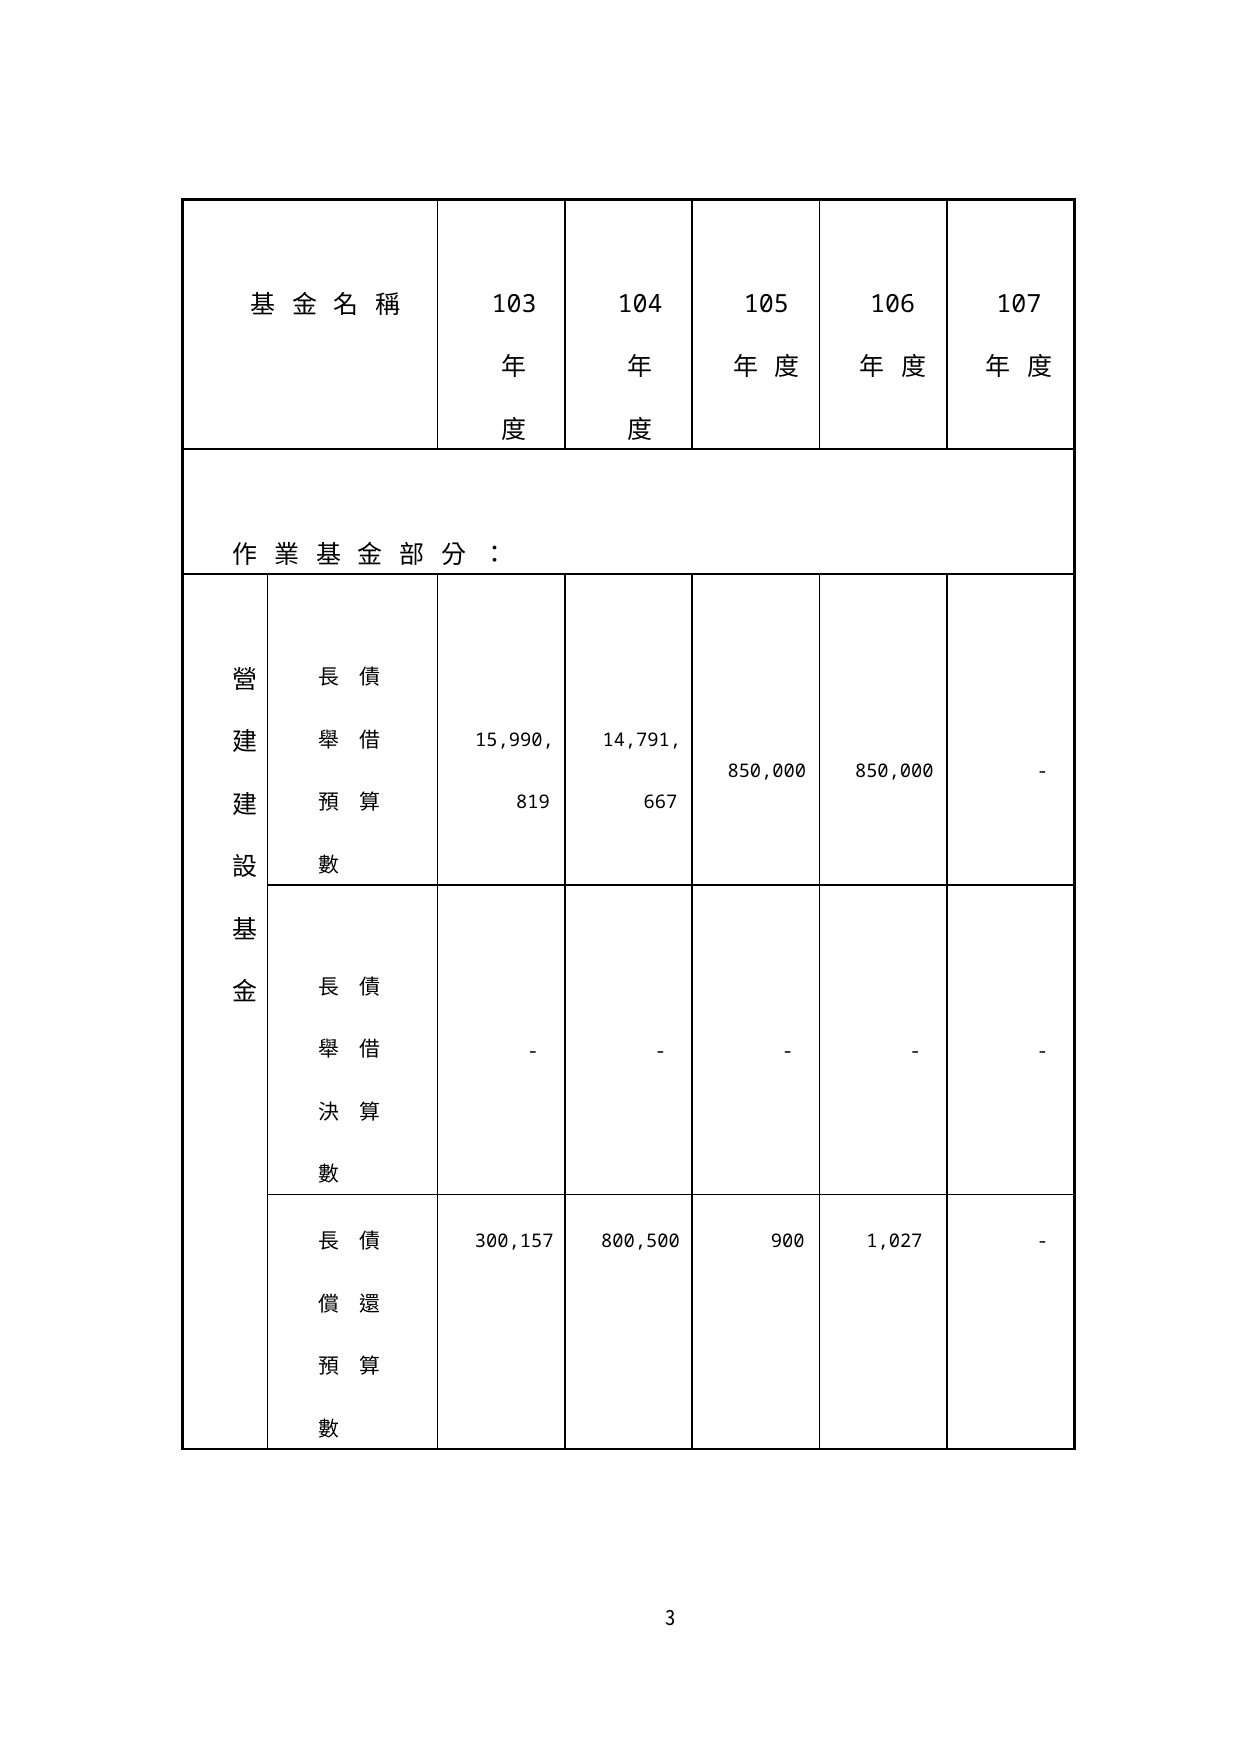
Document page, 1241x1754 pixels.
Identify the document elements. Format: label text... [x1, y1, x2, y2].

table_cell - [820, 886, 946, 1193]
table_cell 900 [693, 1195, 819, 1448]
table_cell 作業基金部分： [184, 450, 1073, 573]
table_cell 營建建設基金 [184, 575, 267, 1448]
table_cell 1,027 [820, 1195, 946, 1448]
table_cell - [948, 1195, 1073, 1448]
table_cell - [948, 575, 1073, 884]
table_cell 14,791,667 [566, 575, 691, 884]
table_cell - [693, 886, 819, 1193]
table_header 104年度 [566, 201, 691, 448]
table_cell 長債舉借決算數 [268, 886, 437, 1193]
table_header 103年度 [438, 201, 564, 448]
table_cell 長債償還預算數 [268, 1195, 437, 1448]
table_cell 15,990,819 [438, 575, 564, 884]
table_header 基金名稱 [184, 201, 437, 448]
table_cell - [566, 886, 691, 1193]
table_header 107年度 [948, 201, 1073, 448]
table_header 106年度 [820, 201, 946, 448]
table_cell 長債舉借預算數 [268, 575, 437, 884]
table_cell - [948, 886, 1073, 1193]
table_cell 850,000 [820, 575, 946, 884]
table_cell 850,000 [693, 575, 819, 884]
table_header 105年度 [693, 201, 819, 448]
table_cell - [438, 886, 564, 1193]
table_cell 800,500 [566, 1195, 691, 1448]
table_cell 300,157 [438, 1195, 564, 1448]
